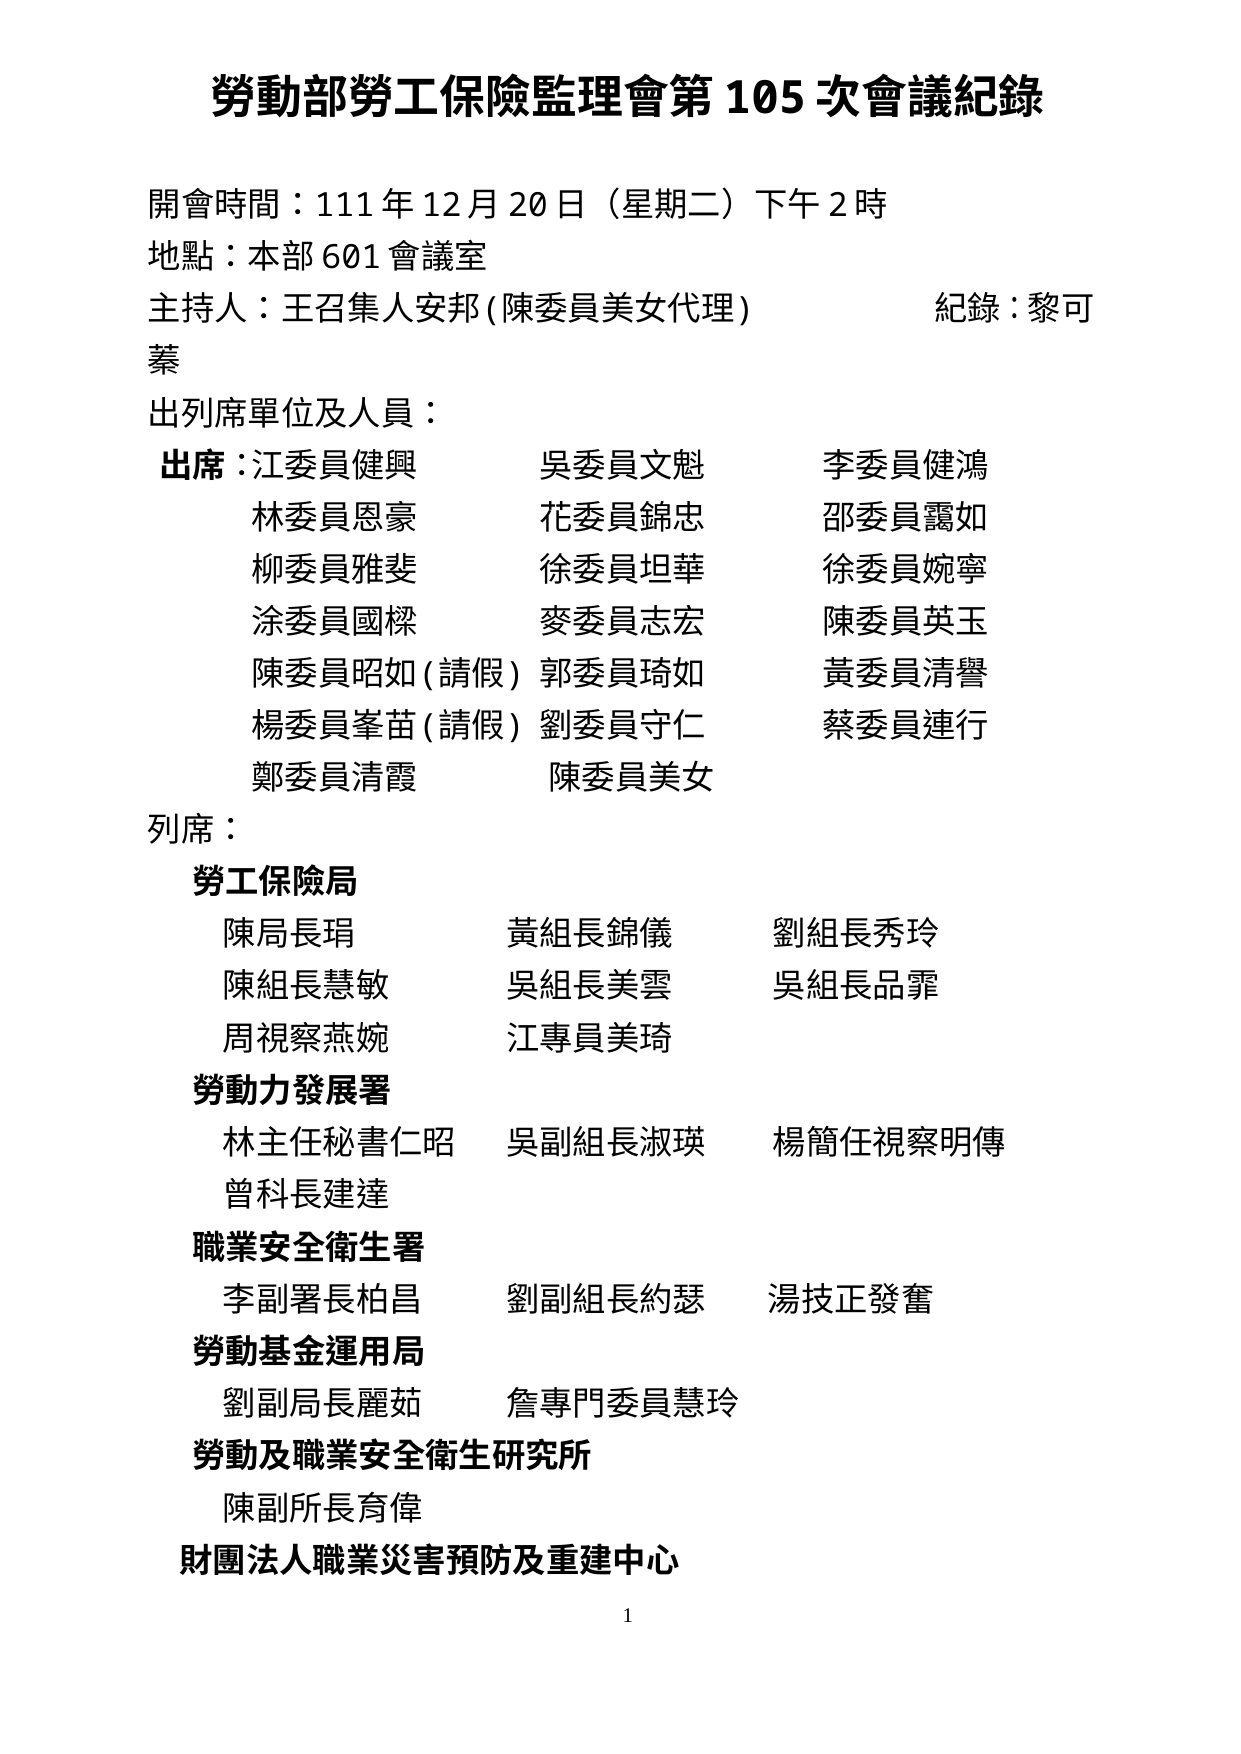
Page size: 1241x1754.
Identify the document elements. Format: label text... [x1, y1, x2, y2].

table_cell 陳委員英玉 [809, 592, 1104, 644]
text 劉副局長麗茹 詹專門委員慧玲 [223, 1374, 1172, 1426]
table_cell 蔡委員連行 [809, 696, 1104, 748]
table_cell [148, 696, 251, 748]
text 李副署長柏昌 劉副組長約瑟 湯技正發奮 [223, 1269, 1172, 1322]
table_cell 黃委員清譽 [809, 644, 1104, 696]
table_cell [148, 488, 251, 539]
table_cell 劉委員守仁 [528, 696, 809, 748]
text 財團法人職業災害預防及重建中心 [148, 1530, 1166, 1582]
text 周視察燕婉 江專員美琦 [223, 1008, 1172, 1060]
table_cell 鄭委員清霞 [251, 748, 528, 800]
table_cell 郭委員琦如 [528, 644, 809, 696]
table_cell [809, 748, 1104, 800]
text 地點：本部601會議室 [148, 227, 1107, 279]
table_cell 林委員恩豪 [251, 488, 528, 539]
table_cell 柳委員雅斐 [251, 540, 528, 592]
text 曾科長建達 [223, 1165, 1172, 1217]
table_cell [148, 644, 251, 696]
table_cell 陳委員昭如(請假) [251, 644, 528, 696]
table_cell 徐委員坦華 [528, 540, 809, 592]
text 陳副所長育偉 [223, 1478, 1172, 1530]
text 林主任秘書仁昭 吳副組長淑瑛 楊簡任視察明傳 [223, 1113, 1172, 1165]
table_cell 陳委員美女 [528, 748, 809, 800]
text 陳組長慧敏 吳組長美雲 吳組長品霏 [223, 956, 1172, 1008]
table_cell [148, 540, 251, 592]
text 勞動基金運用局 [148, 1322, 1172, 1374]
text 勞動力發展署 [148, 1061, 1147, 1113]
text 主持人：王召集人安邦(陳委員美女代理) 紀錄：黎可蓁 [148, 279, 1107, 383]
table_header 吳委員文魁 [528, 435, 809, 487]
text 列席： [148, 800, 1172, 852]
text 職業安全衛生署 [148, 1217, 1172, 1269]
text 出列席單位及人員： [148, 383, 1107, 435]
text 勞工保險局 [148, 852, 1172, 904]
table_cell 花委員錦忠 [528, 488, 809, 539]
table_header 出席： [148, 435, 251, 487]
text 陳局長琄 黃組長錦儀 劉組長秀玲 [223, 904, 1172, 956]
table_cell 涂委員國樑 [251, 592, 528, 644]
table_cell [148, 748, 251, 800]
table_header 江委員健興 [251, 435, 528, 487]
table_cell 徐委員婉寧 [809, 540, 1104, 592]
table_header 李委員健鴻 [809, 435, 1104, 487]
table_cell 楊委員峯苗(請假) [251, 696, 528, 748]
text 勞動及職業安全衛生研究所 [148, 1426, 1172, 1478]
text 開會時間：111年12月20日（星期二）下午2時 [148, 175, 1107, 227]
table_cell [148, 592, 251, 644]
table_cell 邵委員靄如 [809, 488, 1104, 539]
text 勞動部勞工保險監理會第105次會議紀錄 [148, 75, 1107, 123]
table_cell 麥委員志宏 [528, 592, 809, 644]
